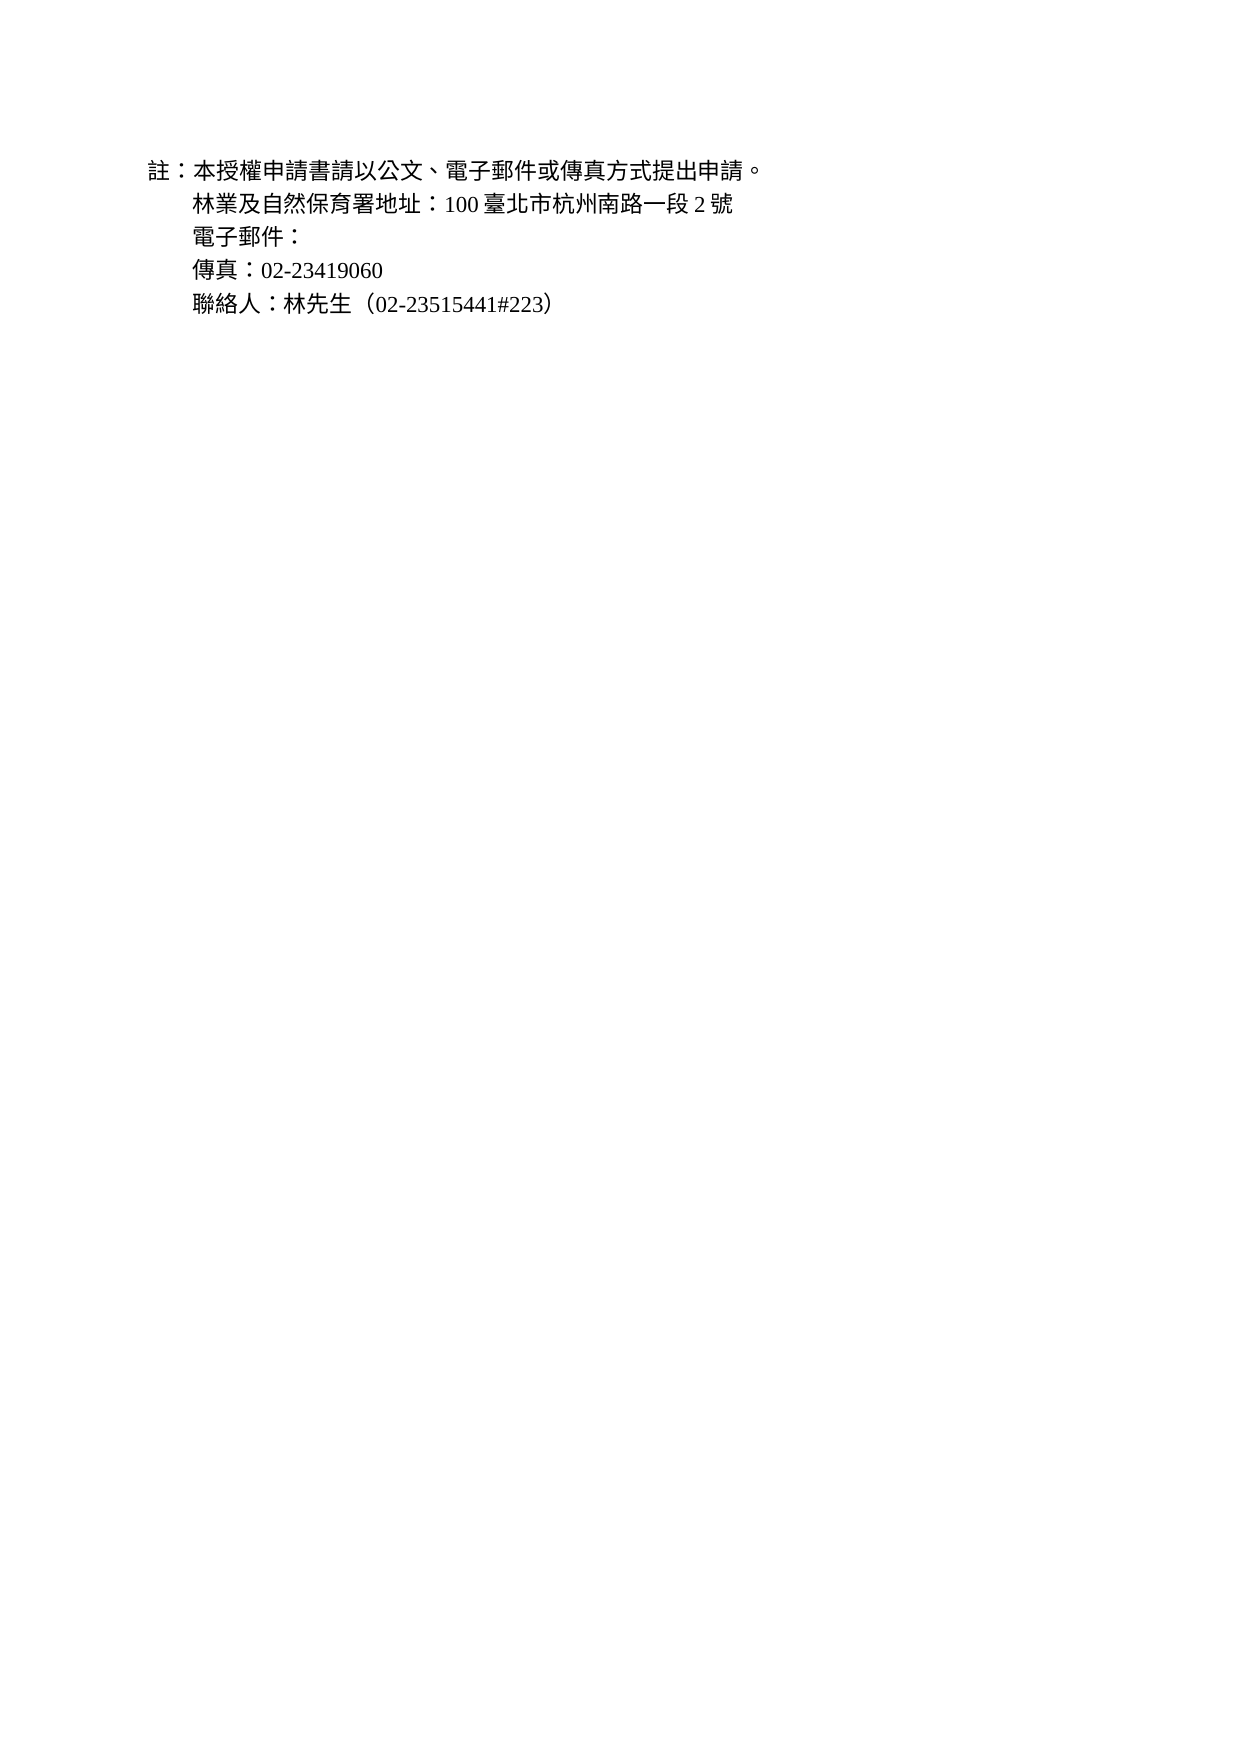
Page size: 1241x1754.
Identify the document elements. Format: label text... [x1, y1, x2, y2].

text 林業及自然保育署地址：100臺北市杭州南路一段2號 [177, 186, 1063, 219]
text 註：本授權申請書請以公文、電子郵件或傳真方式提出申請。 [148, 152, 1063, 186]
text 電子郵件： [177, 219, 1063, 252]
text 傳真：02-23419060 [177, 252, 1063, 285]
text 聯絡人：林先生（02-23515441#223） [177, 285, 1063, 319]
